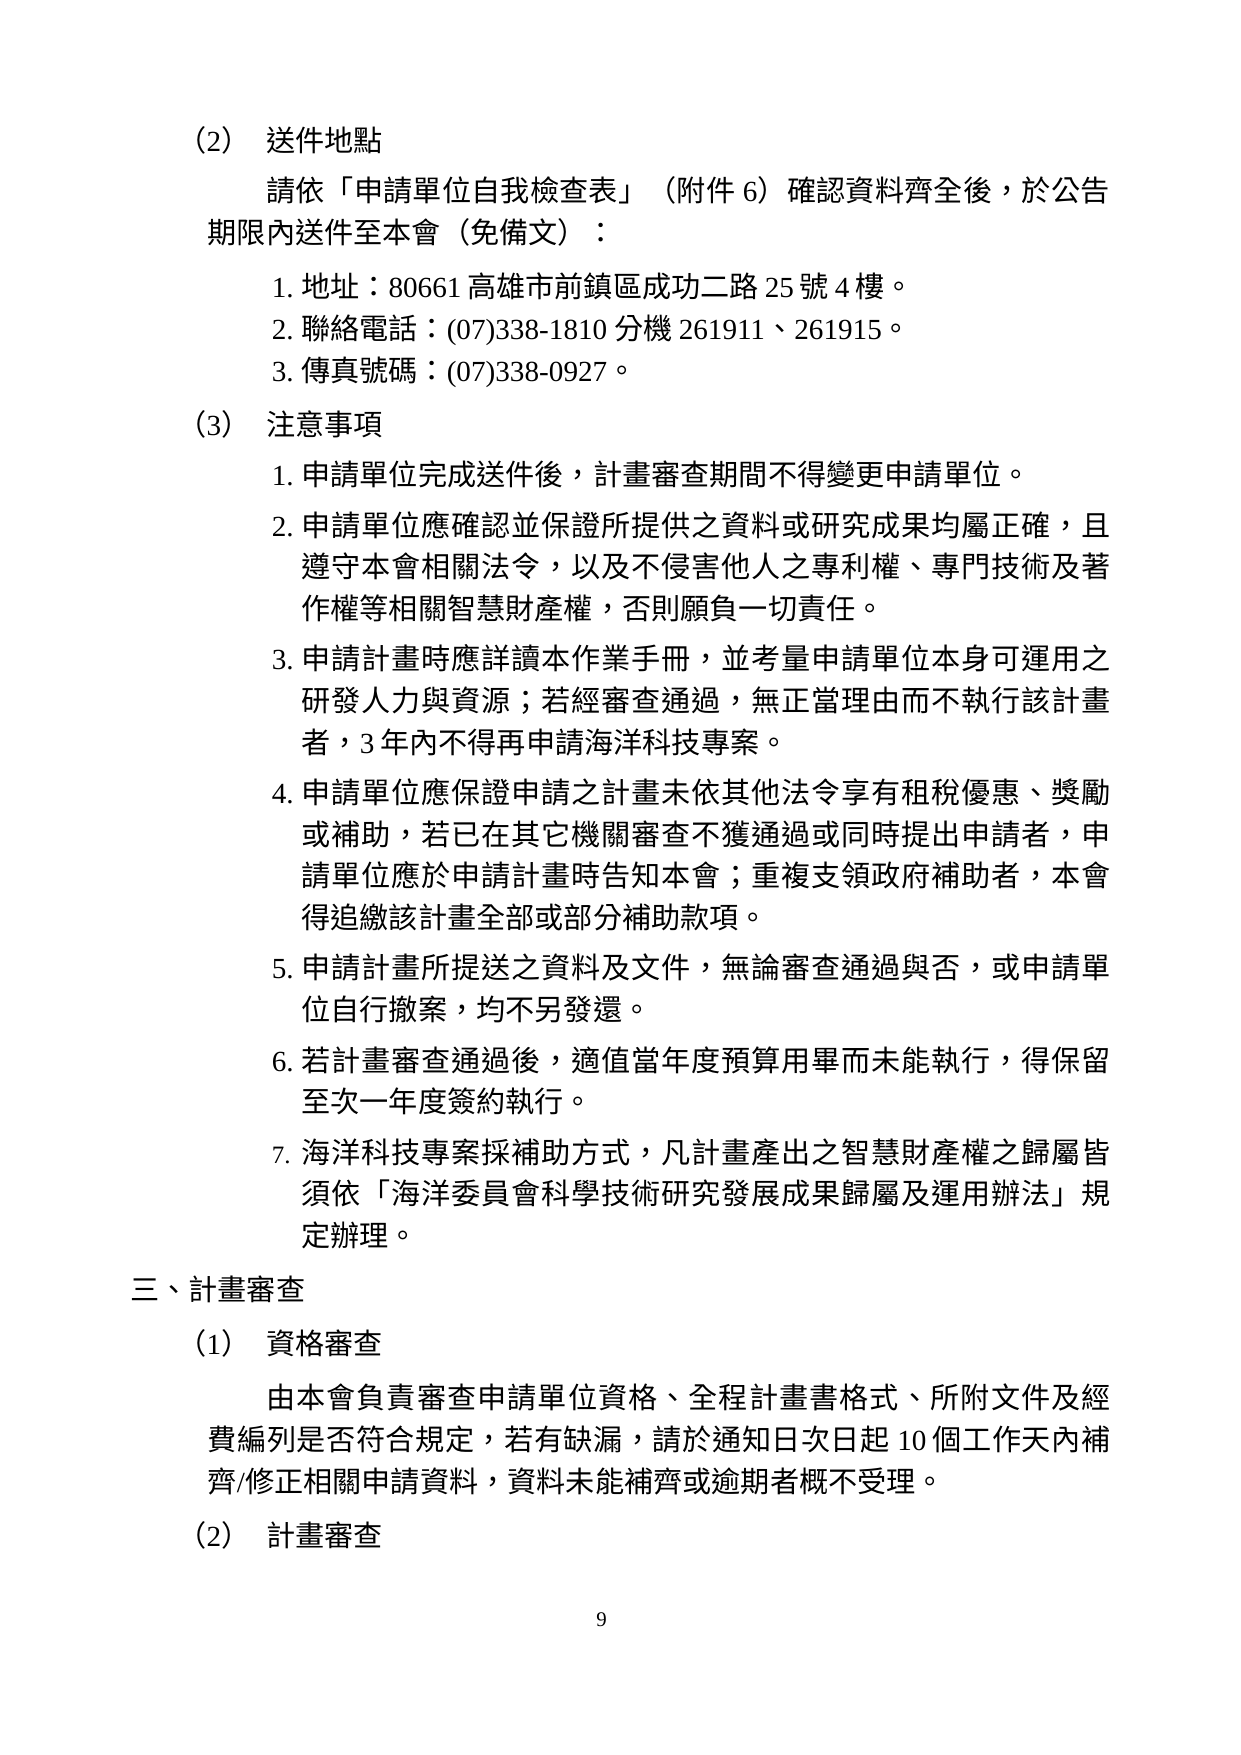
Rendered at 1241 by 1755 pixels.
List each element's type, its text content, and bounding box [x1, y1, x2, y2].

list 海洋科技專案採補助方式，凡計畫產出之智慧財產權之歸屬皆須依「海洋委員會科學技術研究發展成果歸屬及運用辦法」規定辦理。 [272, 1130, 1110, 1255]
list 注意事項 [177, 402, 1110, 443]
text 請依「申請單位自我檢查表」（附件6）確認資料齊全後，於公告期限內送件至本會（免備文）： [207, 168, 1110, 252]
text 由本會負責審查申請單位資格、全程計畫書格式、所附文件及經費編列是否符合規定，若有缺漏，請於通知日次日起10個工作天內補齊/修正相關申請資料，資料未能補齊或逾期者概不受理。 [207, 1376, 1110, 1501]
list 聯絡電話：(07)338-1810 分機261911、261915。 [272, 306, 1110, 348]
list 送件地點 [177, 118, 1110, 160]
list 傳真號碼：(07)338-0927。 [272, 348, 1110, 389]
list 申請計畫時應詳讀本作業手冊，並考量申請單位本身可運用之研發人力與資源；若經審查通過，無正當理由而不執行該計畫者，3年內不得再申請海洋科技專案。 [272, 636, 1110, 761]
subtitle 三、計畫審查 [130, 1267, 1110, 1309]
list 地址：80661高雄市前鎮區成功二路25號4樓。 [272, 264, 1110, 306]
list 若計畫審查通過後，適值當年度預算用畢而未能執行，得保留至次一年度簽約執行。 [272, 1038, 1110, 1121]
list 申請單位應確認並保證所提供之資料或研究成果均屬正確，且遵守本會相關法令，以及不侵害他人之專利權、專門技術及著作權等相關智慧財產權，否則願負一切責任。 [272, 503, 1110, 628]
list 申請單位應保證申請之計畫未依其他法令享有租稅優惠、獎勵或補助，若已在其它機關審查不獲通過或同時提出申請者，申請單位應於申請計畫時告知本會；重複支領政府補助者，本會得追繳該計畫全部或部分補助款項。 [272, 770, 1110, 937]
list 申請單位完成送件後，計畫審查期間不得變更申請單位。 [272, 452, 1110, 494]
list 資格審查 [177, 1321, 1110, 1363]
list 申請計畫所提送之資料及文件，無論審查通過與否，或申請單位自行撤案，均不另發還。 [272, 946, 1110, 1029]
list 計畫審查 [177, 1513, 1110, 1555]
